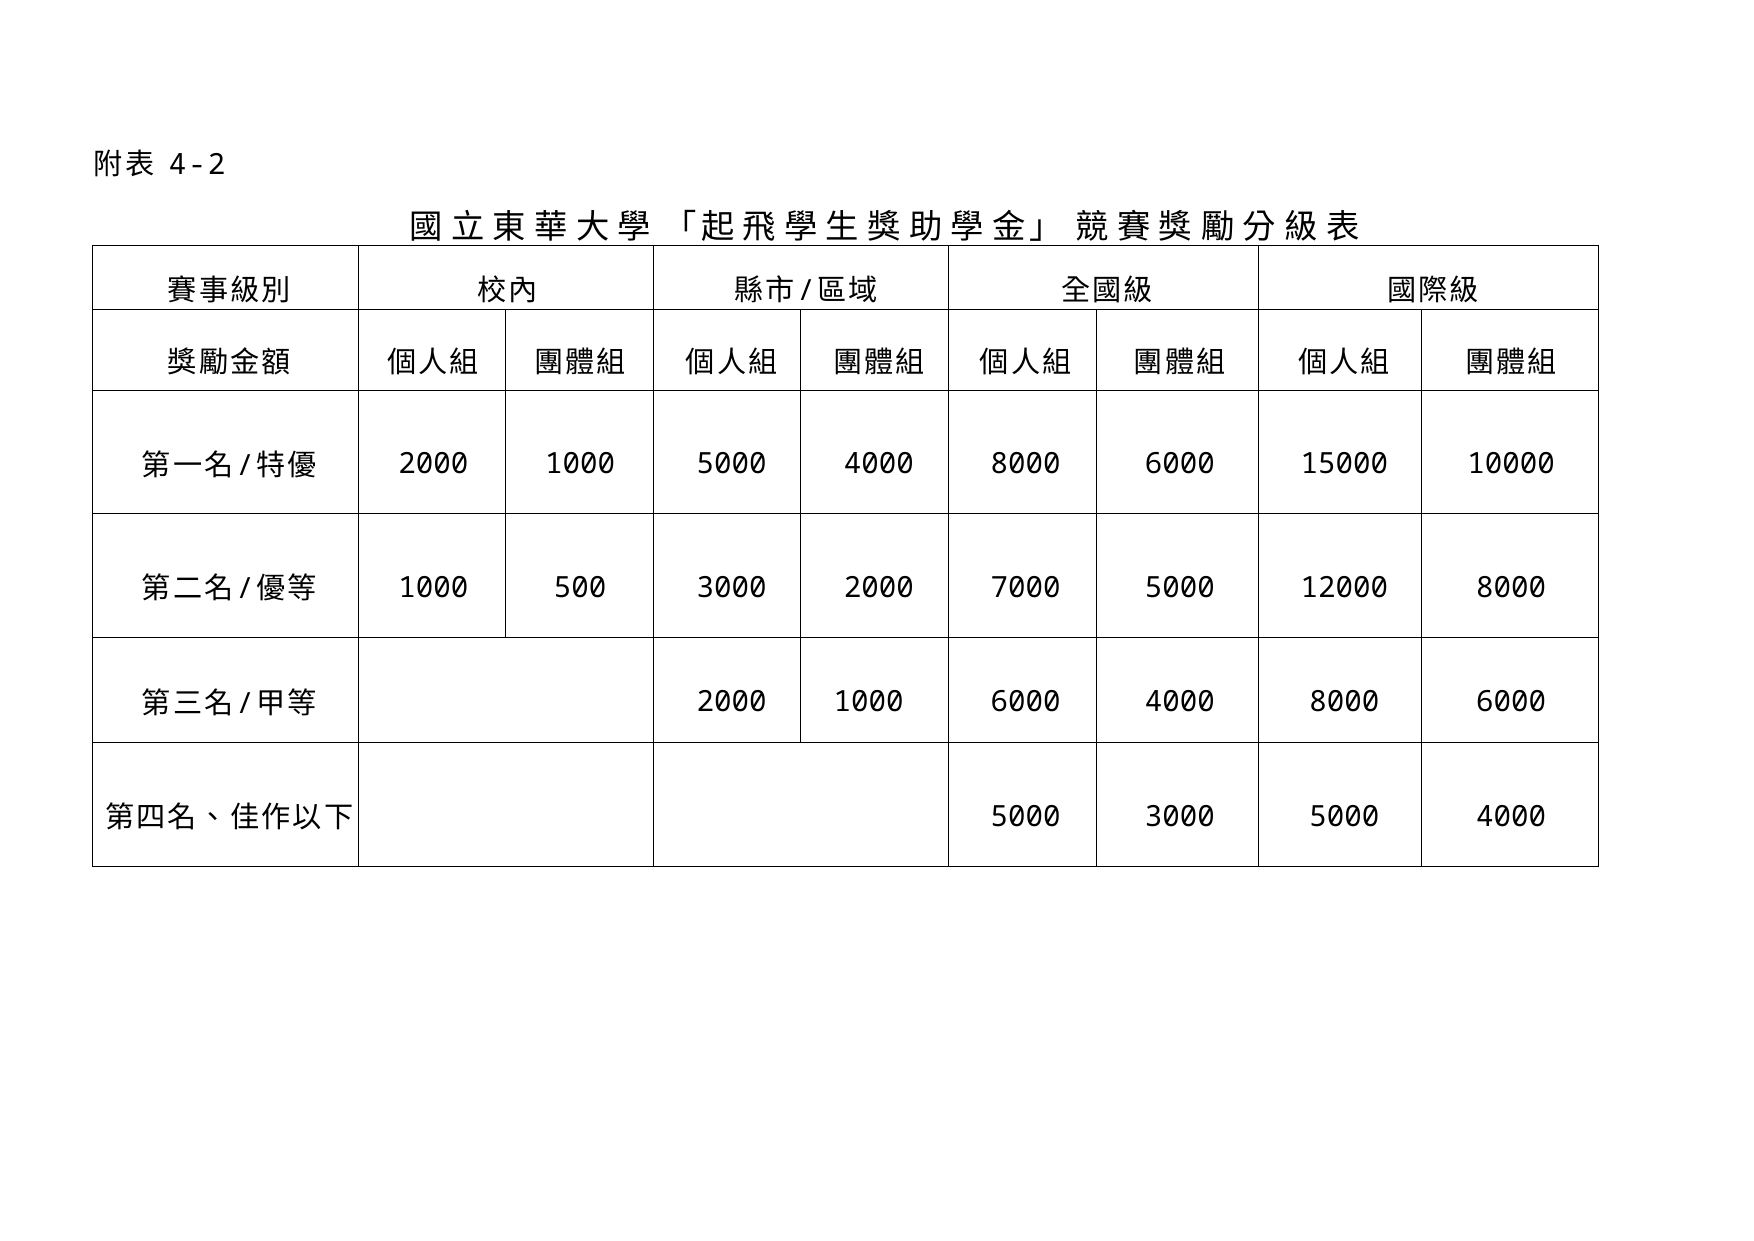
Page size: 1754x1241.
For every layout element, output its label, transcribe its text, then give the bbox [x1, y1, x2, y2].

table_cell 3000 [654, 514, 800, 637]
table_cell 第二名/優等 [93, 514, 358, 637]
table_cell 1000 [506, 391, 653, 513]
table_cell 個人組 [359, 310, 505, 390]
table_cell 個人組 [1259, 310, 1421, 390]
table_cell 8000 [1422, 514, 1598, 637]
table_cell 6000 [1097, 391, 1258, 513]
table_cell 獎勵金額 [93, 310, 358, 390]
table_cell [359, 638, 653, 742]
table_cell 4000 [1422, 743, 1598, 866]
table_cell 6000 [949, 638, 1096, 742]
table_header 賽事級別 [93, 246, 358, 309]
table_cell 12000 [1259, 514, 1421, 637]
table_cell 團體組 [506, 310, 653, 390]
table_cell 團體組 [1422, 310, 1598, 390]
table_cell 1000 [359, 514, 505, 637]
table_cell 團體組 [801, 310, 948, 390]
table_cell 15000 [1259, 391, 1421, 513]
table_cell 7000 [949, 514, 1096, 637]
table_cell [654, 743, 948, 866]
table_cell 團體組 [1097, 310, 1258, 390]
table_cell 500 [506, 514, 653, 637]
table_header 校內 [359, 246, 653, 309]
table_header 全國級 [949, 246, 1258, 309]
table_cell 5000 [654, 391, 800, 513]
table_cell [359, 743, 653, 866]
text 國立東華大學「起飛學生獎助學金」競賽獎勵分級表 [93, 183, 1676, 245]
table_cell 5000 [1259, 743, 1421, 866]
table_cell 4000 [1097, 638, 1258, 742]
table_cell 個人組 [654, 310, 800, 390]
table_cell 8000 [949, 391, 1096, 513]
table_cell 8000 [1259, 638, 1421, 742]
table_cell 第一名/特優 [93, 391, 358, 513]
table_cell 6000 [1422, 638, 1598, 742]
table_cell 3000 [1097, 743, 1258, 866]
text 附表4-2 [93, 120, 1676, 183]
table_cell 2000 [359, 391, 505, 513]
table_cell 第四名、佳作以下 [93, 743, 358, 866]
table_cell 4000 [801, 391, 948, 513]
table_cell 第三名/甲等 [93, 638, 358, 742]
table_cell 10000 [1422, 391, 1598, 513]
table_cell 2000 [654, 638, 800, 742]
table_cell 5000 [949, 743, 1096, 866]
table_header 國際級 [1259, 246, 1598, 309]
table_cell 2000 [801, 514, 948, 637]
table_cell 1000 [801, 638, 948, 742]
table_cell 5000 [1097, 514, 1258, 637]
table_header 縣市/區域 [654, 246, 948, 309]
table_cell 個人組 [949, 310, 1096, 390]
